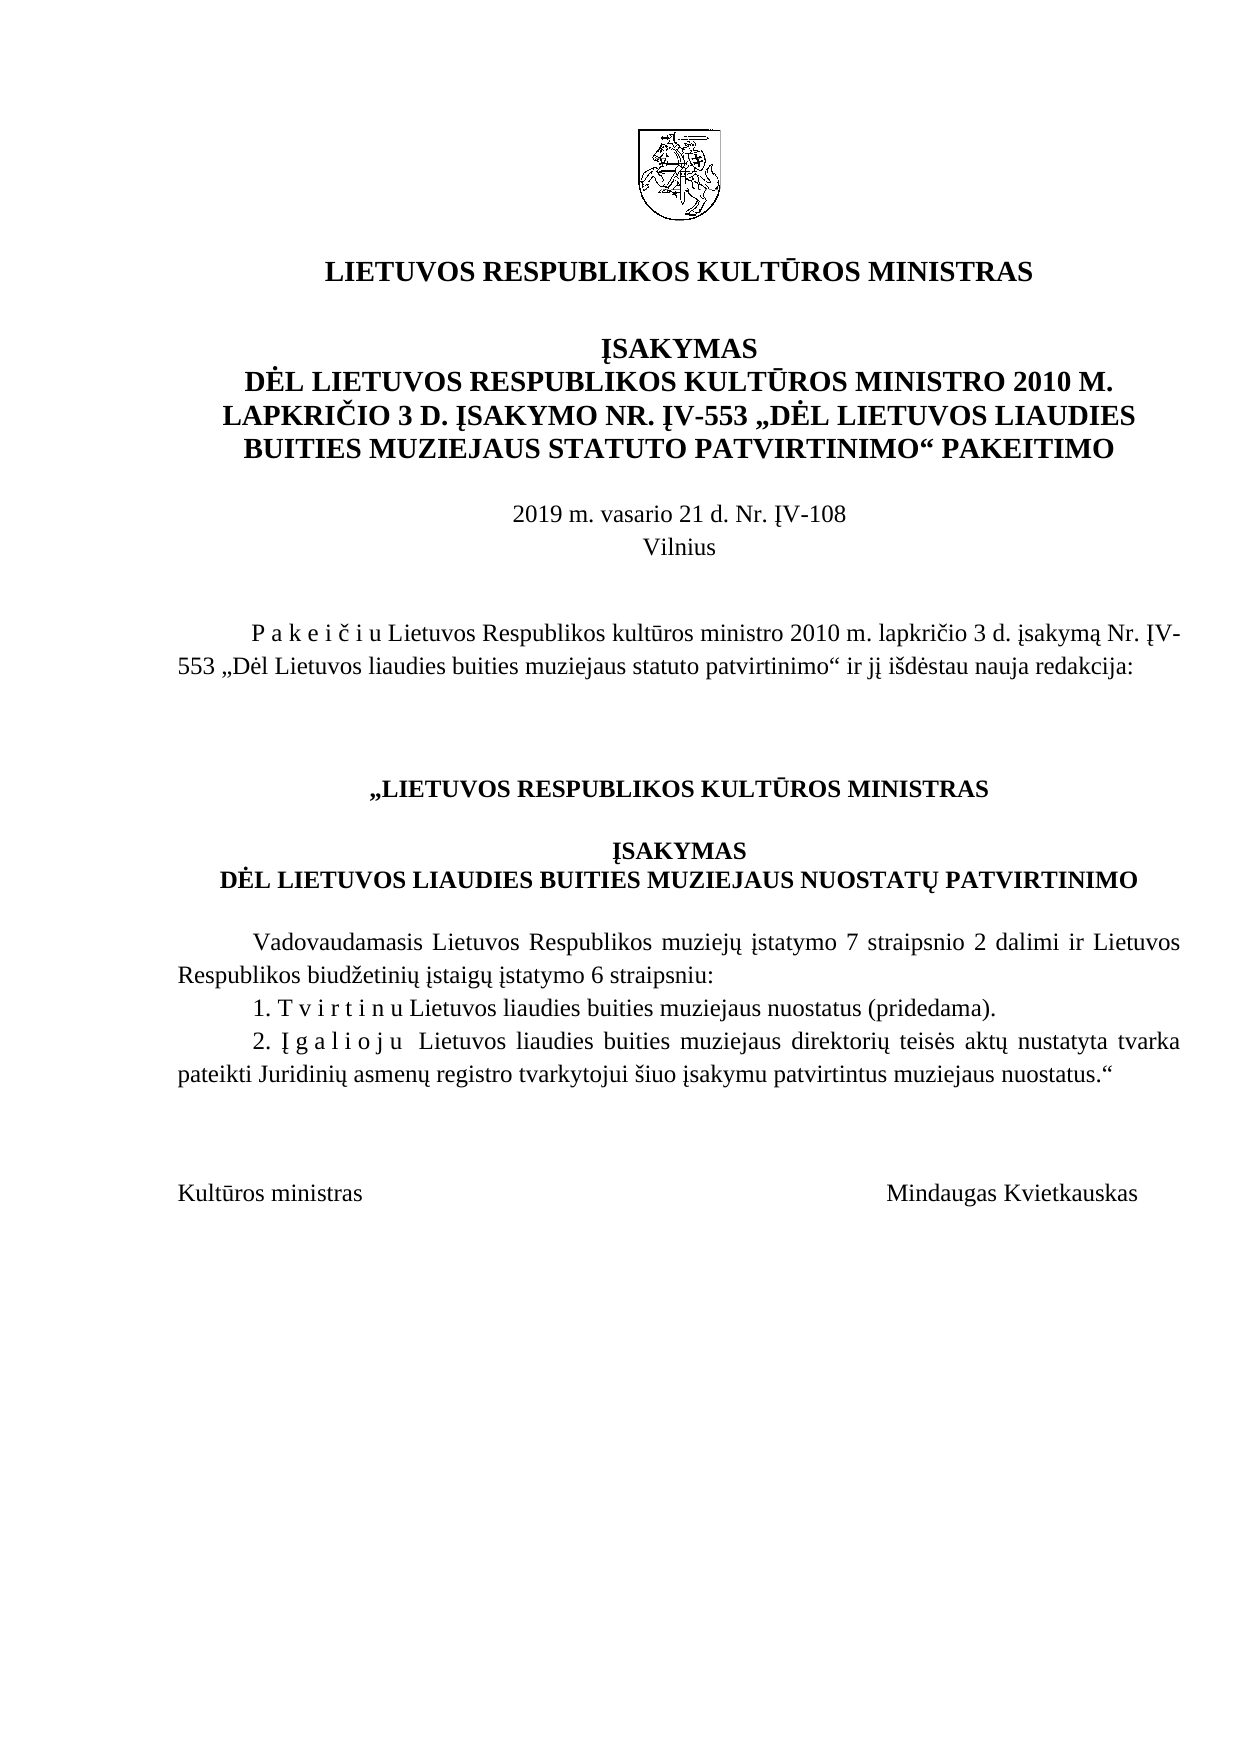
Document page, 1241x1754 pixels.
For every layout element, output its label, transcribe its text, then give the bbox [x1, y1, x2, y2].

text P a k e i č i u Lietuvos Respublikos kultūros ministro 2010 m. lapkričio 3 d. įsakymą Nr. ĮV-553 „Dėl Lietuvos liaudies buities muziejaus statuto patvirtinimo“ ir jį išdėstau nauja redakcija: [177, 618, 1181, 680]
text Kultūros ministras Mindaugas Kvietkauskas [177, 1178, 1181, 1207]
text DĖL LIETUVOS LIAUDIES BUITIES MUZIEJAUS NUOSTATŲ PATVIRTINIMO [177, 865, 1181, 894]
text ĮSAKYMAS [177, 331, 1181, 364]
text 2. Įgalioju Lietuvos liaudies buities muziejaus direktorių teisės aktų nustatyta tvarka pateikti Juridinių asmenų registro tvarkytojui šiuo įsakymu patvirtintus muziejaus nuostatus.“ [177, 1026, 1181, 1088]
text Dėl lietuvos respublikos kultūros ministro 2010 m. LAPKRIČIO 3 d. įsakymo Nr. įv-553 „DĖL LIETUVOS LIAUDIES BUITIES MUZIEJAUS STATUTO patvirtinimo“ pakeitimo [177, 364, 1181, 465]
text ĮSAKYMAS [177, 836, 1181, 865]
text 1. T v i r t i n u Lietuvos liaudies buities muziejaus nuostatus (pridedama). [177, 993, 1181, 1022]
text „LIETUVOS RESPUBLIKOS KULTŪROS MINISTRAS [177, 774, 1181, 803]
text 2019 m. vasario 21 d. Nr. ĮV-108 [177, 499, 1181, 527]
text Vadovaudamasis Lietuvos Respublikos muziejų įstatymo 7 straipsnio 2 dalimi ir Lietuvos Respublikos biudžetinių įstaigų įstatymo 6 straipsniu: [177, 927, 1181, 989]
text LIETUVOS RESPUBLIKOS KULTŪROS MINISTRAS [177, 254, 1181, 287]
text Vilnius [177, 532, 1181, 561]
